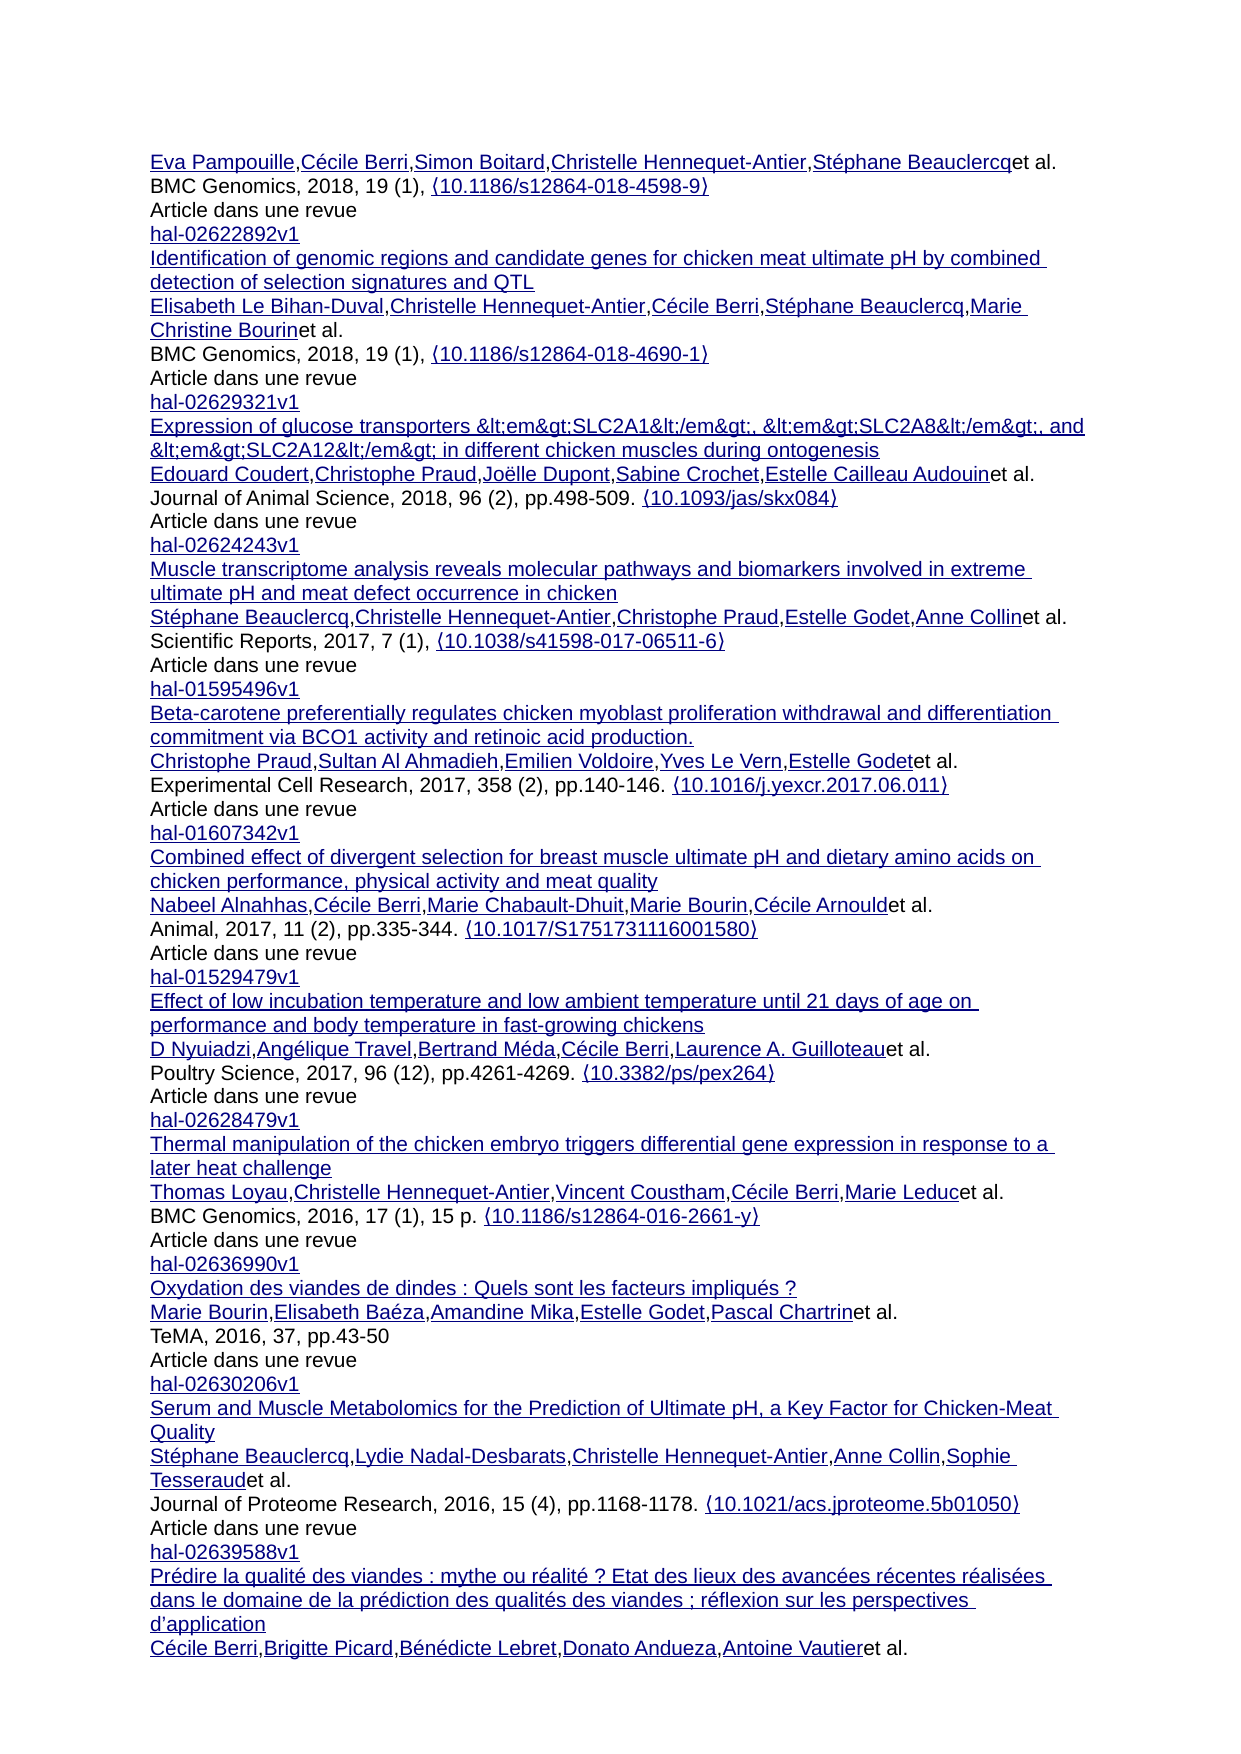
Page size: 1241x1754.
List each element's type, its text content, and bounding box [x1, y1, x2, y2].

table_cell Muscle transcriptome analysis reveals molecular pathways and biomarkers involved in extreme ultimate pH and meat defect occurrence in chicken Stéphane Beauclercq,Christelle Hennequet-Antier,Christophe Praud,Estelle Godet,Anne Collinet al. Scientific Reports, 2017, 7 (1), ⟨10.1038/s41598-017-06511-6⟩ Article dans une revue hal-01595496v1 [150, 557, 1090, 701]
table_cell Beta-carotene preferentially regulates chicken myoblast proliferation withdrawal and differentiation commitment via BCO1 activity and retinoic acid production. Christophe Praud,Sultan Al Ahmadieh,Emilien Voldoire,Yves Le Vern,Estelle Godetet al. Experimental Cell Research, 2017, 358 (2), pp.140-146. ⟨10.1016/j.yexcr.2017.06.011⟩ Article dans une revue hal-01607342v1 [150, 701, 1090, 845]
table_cell Expression of glucose transporters &lt;em&gt;SLC2A1&lt;/em&gt;, &lt;em&gt;SLC2A8&lt;/em&gt;, and &lt;em&gt;SLC2A12&lt;/em&gt; in different chicken muscles during ontogenesis Edouard Coudert,Christophe Praud,Joëlle Dupont,Sabine Crochet,Estelle Cailleau Audouinet al. Journal of Animal Science, 2018, 96 (2), pp.498-509. ⟨10.1093/jas/skx084⟩ Article dans une revue hal-02624243v1 [150, 414, 1090, 557]
table_cell Oxydation des viandes de dindes : Quels sont les facteurs impliqués ? Marie Bourin,Elisabeth Baéza,Amandine Mika,Estelle Godet,Pascal Chartrinet al. TeMA, 2016, 37, pp.43-50 Article dans une revue hal-02630206v1 [150, 1276, 1090, 1396]
table_cell Identification of genomic regions and candidate genes for chicken meat ultimate pH by combined detection of selection signatures and QTL Elisabeth Le Bihan-Duval,Christelle Hennequet-Antier,Cécile Berri,Stéphane Beauclercq,Marie Christine Bourinet al. BMC Genomics, 2018, 19 (1), ⟨10.1186/s12864-018-4690-1⟩ Article dans une revue hal-02629321v1 [150, 246, 1090, 413]
table_cell Prédire la qualité des viandes : mythe ou réalité ? Etat des lieux des avancées récentes réalisées dans le domaine de la prédiction des qualités des viandes ; réflexion sur les perspectives d’application Cécile Berri,Brigitte Picard,Bénédicte Lebret,Donato Andueza,Antoine Vautieret al. [150, 1564, 1090, 1659]
table_cell Serum and Muscle Metabolomics for the Prediction of Ultimate pH, a Key Factor for Chicken-Meat Quality Stéphane Beauclercq,Lydie Nadal-Desbarats,Christelle Hennequet-Antier,Anne Collin,Sophie Tesseraudet al. Journal of Proteome Research, 2016, 15 (4), pp.1168-1178. ⟨10.1021/acs.jproteome.5b01050⟩ Article dans une revue hal-02639588v1 [150, 1396, 1090, 1563]
table_cell Eva Pampouille,Cécile Berri,Simon Boitard,Christelle Hennequet-Antier,Stéphane Beauclercqet al. BMC Genomics, 2018, 19 (1), ⟨10.1186/s12864-018-4598-9⟩ Article dans une revue hal-02622892v1 [150, 150, 1090, 246]
table_cell Effect of low incubation temperature and low ambient temperature until 21 days of age on performance and body temperature in fast-growing chickens D Nyuiadzi,Angélique Travel,Bertrand Méda,Cécile Berri,Laurence A. Guilloteauet al. Poultry Science, 2017, 96 (12), pp.4261-4269. ⟨10.3382/ps/pex264⟩ Article dans une revue hal-02628479v1 [150, 989, 1090, 1132]
table_cell Combined effect of divergent selection for breast muscle ultimate pH and dietary amino acids on chicken performance, physical activity and meat quality Nabeel Alnahhas,Cécile Berri,Marie Chabault-Dhuit,Marie Bourin,Cécile Arnouldet al. Animal, 2017, 11 (2), pp.335-344. ⟨10.1017/S1751731116001580⟩ Article dans une revue hal-01529479v1 [150, 845, 1090, 988]
table_cell Thermal manipulation of the chicken embryo triggers differential gene expression in response to a later heat challenge Thomas Loyau,Christelle Hennequet-Antier,Vincent Coustham,Cécile Berri,Marie Leducet al. BMC Genomics, 2016, 17 (1), 15 p. ⟨10.1186/s12864-016-2661-y⟩ Article dans une revue hal-02636990v1 [150, 1132, 1090, 1276]
